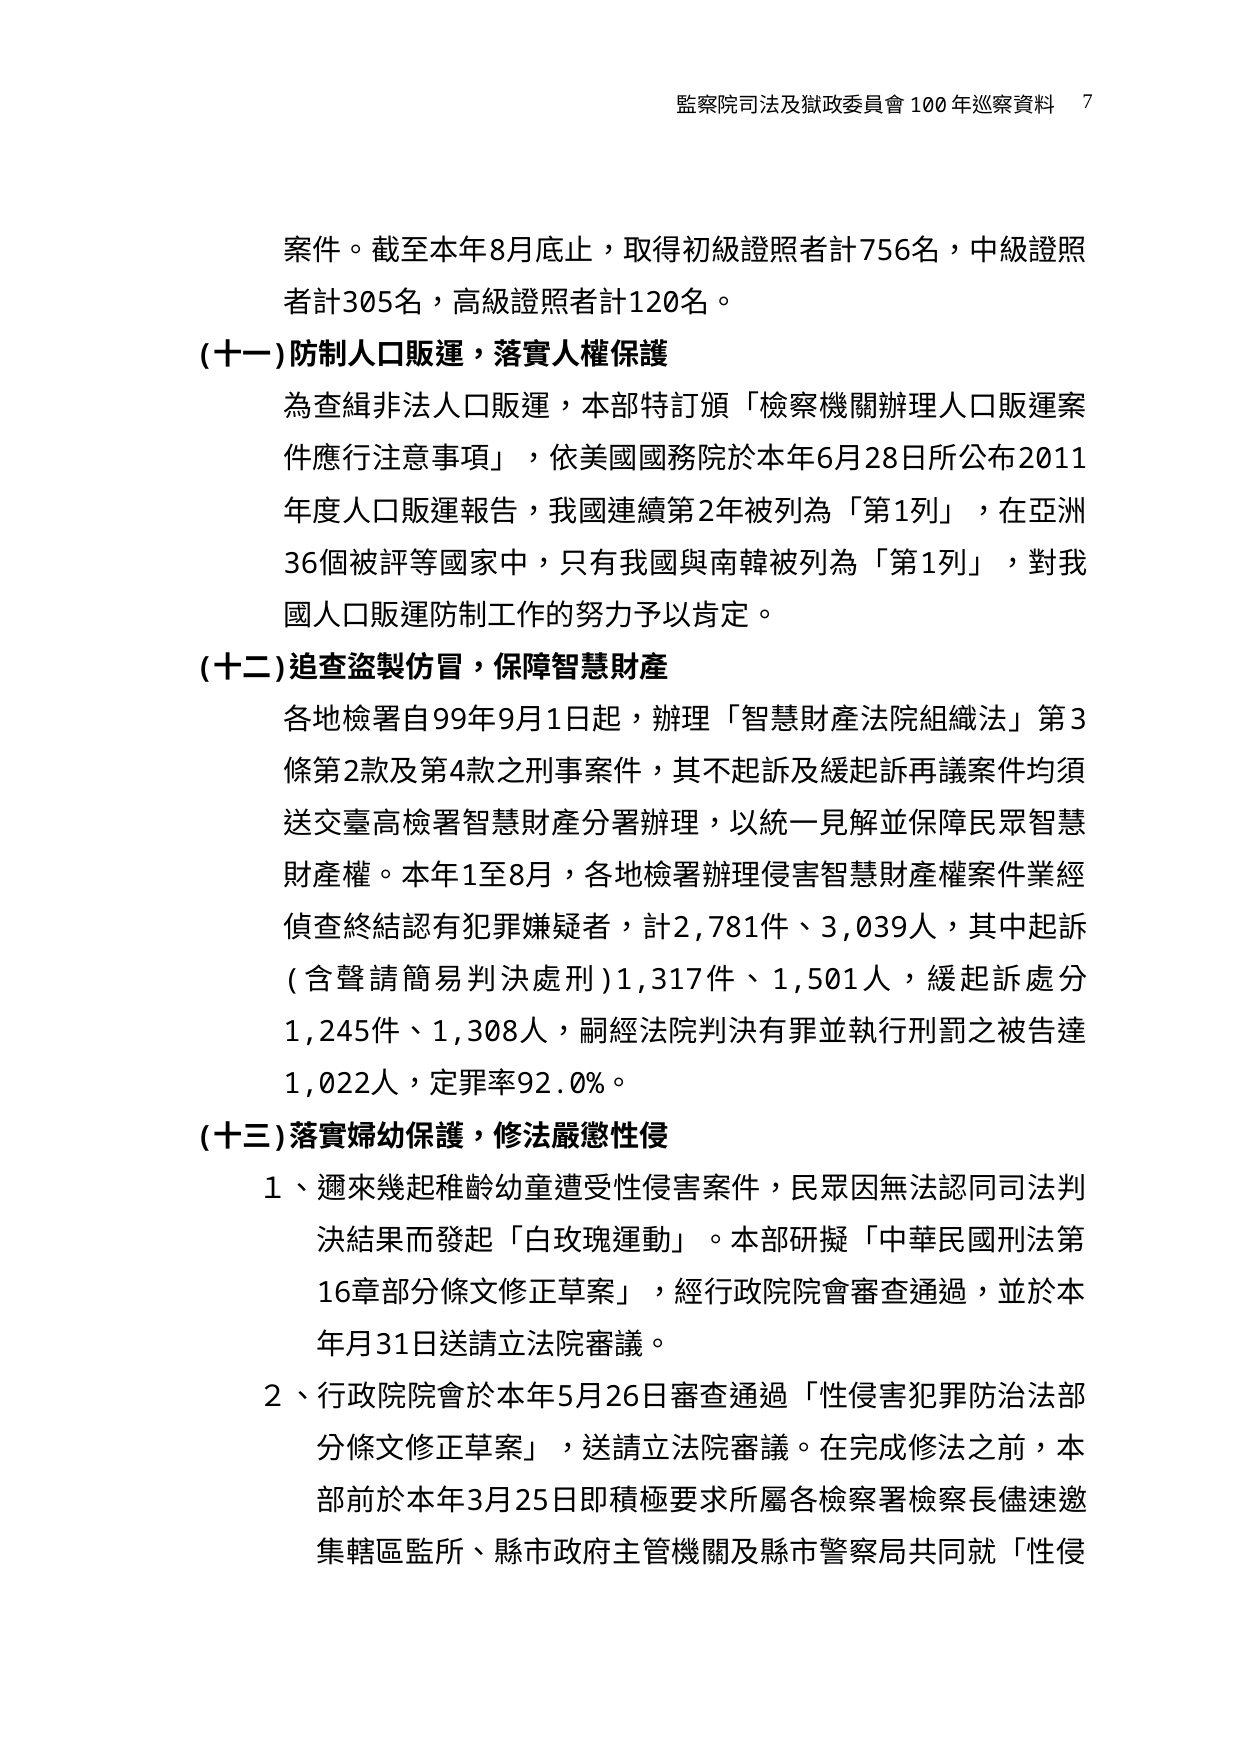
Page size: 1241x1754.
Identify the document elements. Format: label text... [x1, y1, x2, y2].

text (十一)防制人口販運，落實人權保護 [196, 323, 1087, 375]
text (十二)追查盜製仿冒，保障智慧財產 [196, 636, 1087, 688]
text ２、行政院院會於本年5月26日審查通過「性侵害犯罪防治法部分條文修正草案」，送請立法院審議。在完成修法之前，本部前於本年3月25日即積極要求所屬各檢察署檢察長儘速邀集轄區監所、縣市政府主管機關及縣市警察局共同就「性侵 [258, 1365, 1087, 1573]
text 為查緝非法人口販運，本部特訂頒「檢察機關辦理人口販運案件應行注意事項」，依美國國務院於本年6月28日所公布2011年度人口販運報告，我國連續第2年被列為「第1列」，在亞洲36個被評等國家中，只有我國與南韓被列為「第1列」，對我國人口販運防制工作的努力予以肯定。 [283, 375, 1087, 636]
text １、邇來幾起稚齡幼童遭受性侵害案件，民眾因無法認同司法判決結果而發起「白玫瑰運動」。本部研擬「中華民國刑法第16章部分條文修正草案」，經行政院院會審查通過，並於本年月31日送請立法院審議。 [258, 1156, 1087, 1365]
text 各地檢署自99年9月1日起，辦理「智慧財產法院組織法」第3條第2款及第4款之刑事案件，其不起訴及緩起訴再議案件均須送交臺高檢署智慧財產分署辦理，以統一見解並保障民眾智慧財產權。本年1至8月，各地檢署辦理侵害智慧財產權案件業經偵查終結認有犯罪嫌疑者，計2,781件、3,039人，其中起訴(含聲請簡易判決處刑)1,317件、1,501人，緩起訴處分1,245件、1,308人，嗣經法院判決有罪並執行刑罰之被告達1,022人，定罪率92.0%。 [283, 688, 1087, 1104]
text (十三)落實婦幼保護，修法嚴懲性侵 [196, 1104, 1087, 1156]
text 案件。截至本年8月底止，取得初級證照者計756名，中級證照者計305名，高級證照者計120名。 [283, 219, 1087, 323]
